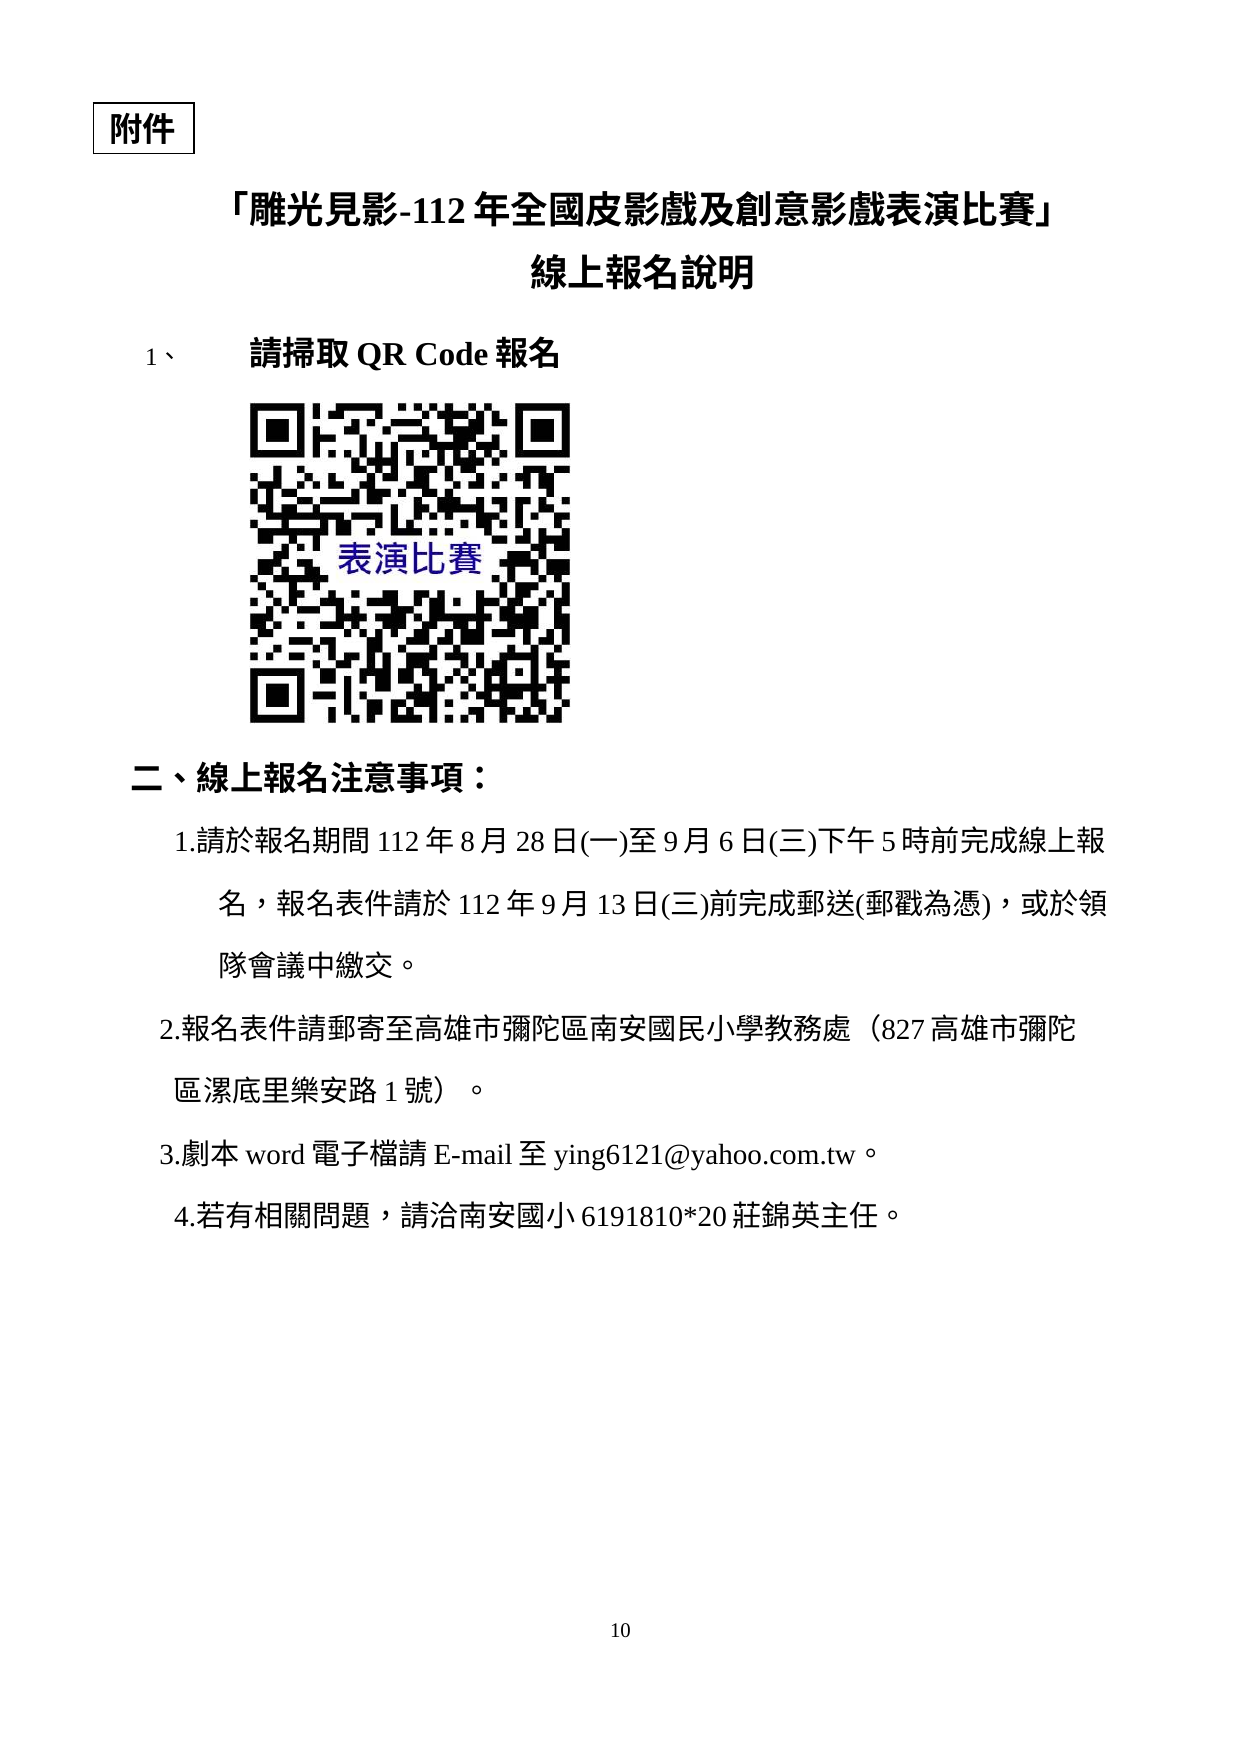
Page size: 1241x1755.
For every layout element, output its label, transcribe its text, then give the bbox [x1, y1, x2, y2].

text 4.若有相關問題，請洽南安國小6191810*20莊錦英主任。 [159, 1172, 1110, 1235]
text 2.報名表件請郵寄至高雄市彌陀區南安國民小學教務處（827高雄市彌陀 [130, 985, 1110, 1047]
text 「雕光見影-112年全國皮影戲及創意影戲表演比賽」 [174, 166, 1110, 228]
text 3.劇本word電子檔請E-mail至ying6121@yahoo.com.tw。 [130, 1110, 1110, 1172]
list 請掃取QR Code報名 [145, 310, 1110, 372]
text 區漯底里樂安路1號）。 [130, 1047, 1110, 1110]
text 1.請於報名期間112年8月28日(一)至9月6日(三)下午5時前完成線上報名，報名表件請於112年9月13日(三)前完成郵送(郵戳為憑)，或於領隊會議中繳交。 [159, 797, 1110, 985]
text 附件 [109, 111, 178, 145]
text 二、線上報名注意事項： [130, 735, 1110, 797]
text 線上報名說明 [174, 228, 1110, 291]
